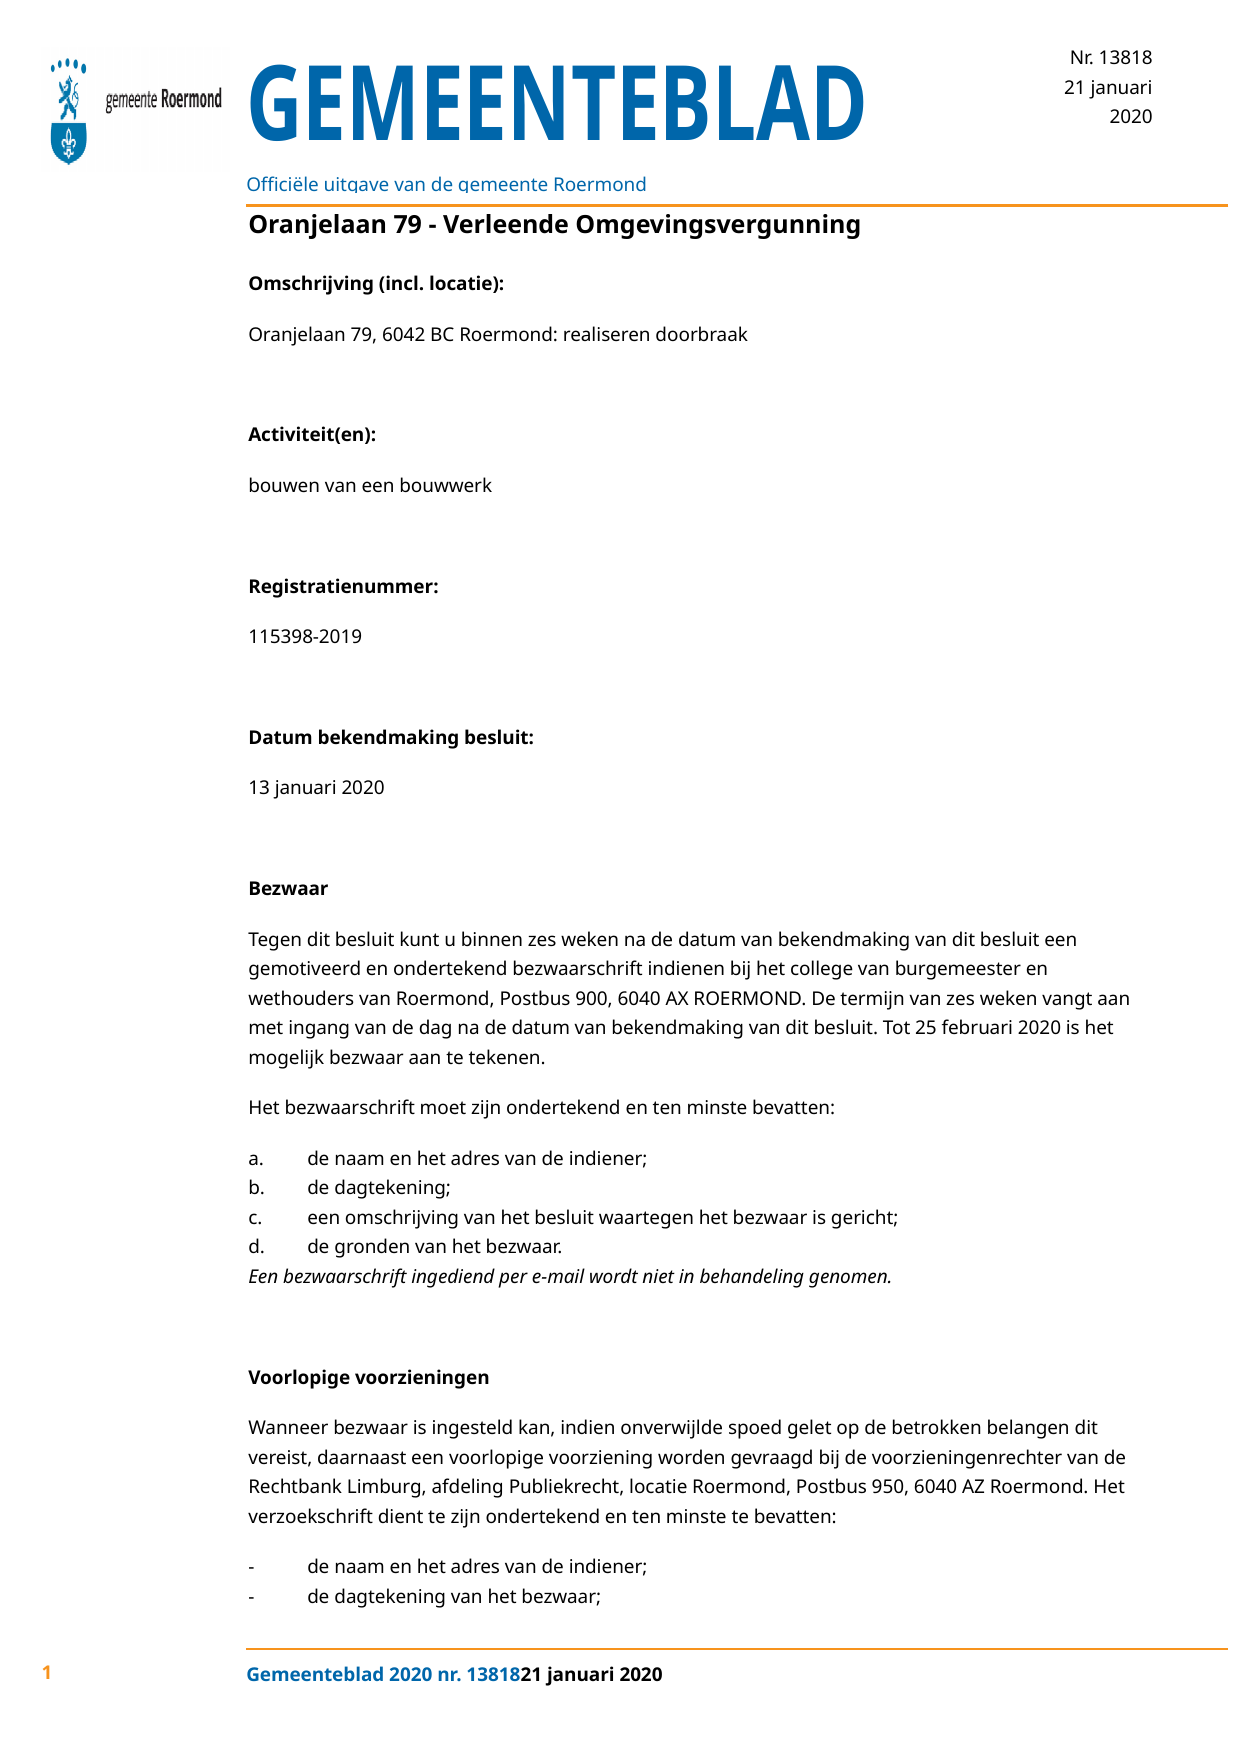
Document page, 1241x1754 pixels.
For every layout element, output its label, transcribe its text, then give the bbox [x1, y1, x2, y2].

text Een bezwaarschrift ingediend per e-mail wordt niet in behandeling genomen. [248, 1263, 1152, 1289]
list de dagtekening van het bezwaar; [248, 1583, 1152, 1609]
list de naam en het adres van de indiener; [248, 1145, 1152, 1171]
list de gronden van het bezwaar. [248, 1234, 1152, 1259]
list de naam en het adres van de indiener; [248, 1554, 1152, 1579]
text bouwen van een bouwwerk [248, 472, 1152, 498]
text Het bezwaarschrift moet zijn ondertekend en ten minste bevatten: [248, 1094, 1152, 1120]
text Datum bekendmaking besluit: [248, 724, 1152, 750]
text Activiteit(en): [248, 422, 1152, 447]
text Oranjelaan 79, 6042 BC Roermond: realiseren doorbraak [248, 321, 1152, 346]
text 115398-2019 [248, 623, 1152, 649]
list de dagtekening; [248, 1174, 1152, 1200]
text Tegen dit besluit kunt u binnen zes weken na de datum van bekendmaking van dit besluit een gemotiveerd en ondertekend bezwaarschrift indienen bij het college van burgemeester en wethouders van Roermond, Postbus 900, 6040 AX ROERMOND. De termijn van zes weken vangt aan met ingang van de dag na de datum van bekendmaking van dit besluit. Tot 25 februari 2020 is het mogelijk bezwaar aan te tekenen. [248, 926, 1152, 1070]
picture [41, 47, 231, 172]
text Oranjelaan 79 - Verleende Omgevingsvergunning [248, 207, 1152, 241]
text Omschrijving (incl. locatie): [248, 270, 1152, 296]
list een omschrijving van het besluit waartegen het bezwaar is gericht; [248, 1204, 1152, 1230]
text Voorlopige voorzieningen [248, 1364, 1152, 1390]
text Registratienummer: [248, 573, 1152, 598]
text Bezwaar [248, 875, 1152, 901]
text Wanneer bezwaar is ingesteld kan, indien onverwijlde spoed gelet op de betrokken belangen dit vereist, daarnaast een voorlopige voorziening worden gevraagd bij de voorzieningenrechter van de Rechtbank Limburg, afdeling Publiekrecht, locatie Roermond, Postbus 950, 6040 AZ Roermond. Het verzoekschrift dient te zijn ondertekend en ten minste te bevatten: [248, 1414, 1152, 1529]
text 13 januari 2020 [248, 774, 1152, 800]
